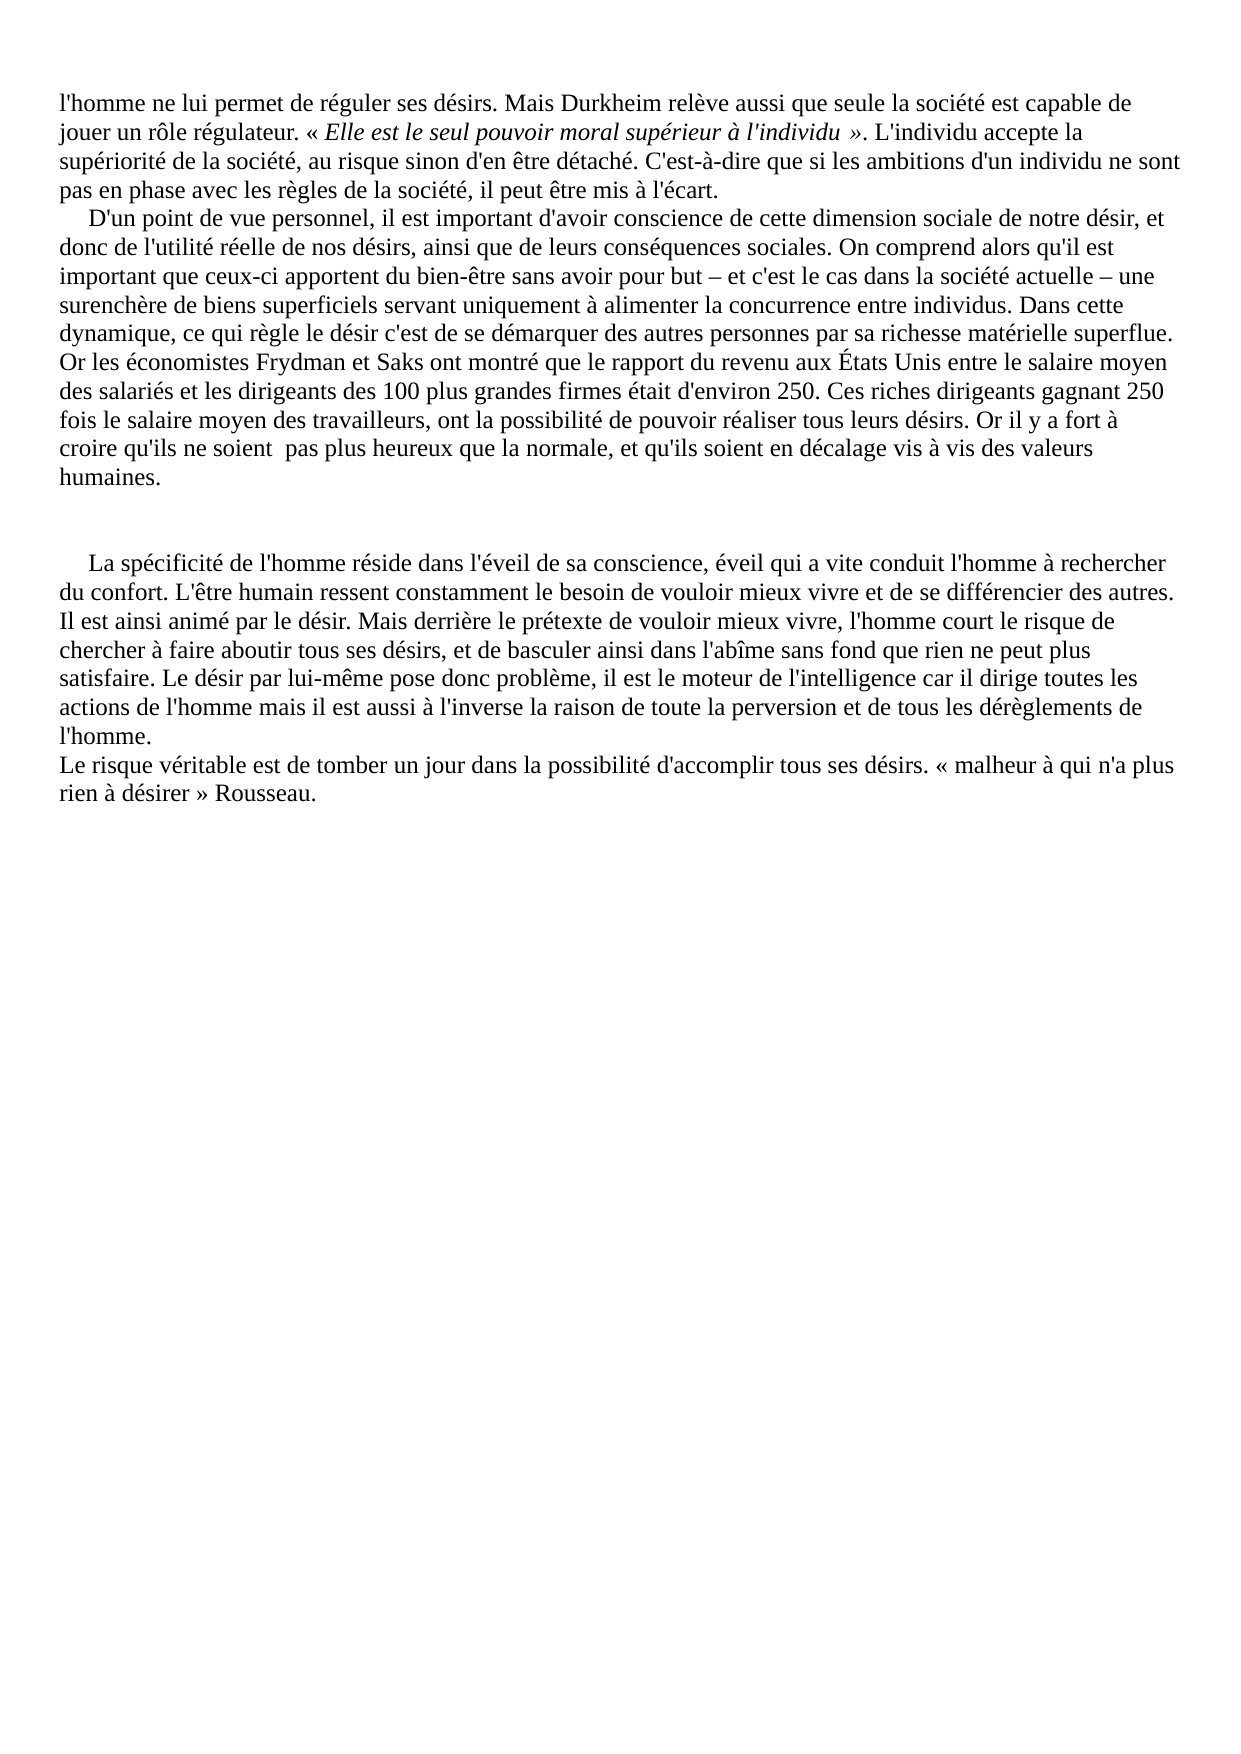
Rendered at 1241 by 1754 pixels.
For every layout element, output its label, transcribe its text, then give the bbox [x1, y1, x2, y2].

text La spécificité de l'homme réside dans l'éveil de sa conscience, éveil qui a vite conduit l'homme à rechercher du confort. L'être humain ressent constamment le besoin de vouloir mieux vivre et de se différencier des autres. Il est ainsi animé par le désir. Mais derrière le prétexte de vouloir mieux vivre, l'homme court le risque de chercher à faire aboutir tous ses désirs, et de basculer ainsi dans l'abîme sans fond que rien ne peut plus satisfaire. Le désir par lui-même pose donc problème, il est le moteur de l'intelligence car il dirige toutes les actions de l'homme mais il est aussi à l'inverse la raison de toute la perversion et de tous les dérèglements de l'homme. [59, 548, 1181, 750]
text l'homme ne lui permet de réguler ses désirs. Mais Durkheim relève aussi que seule la société est capable de jouer un rôle régulateur. « Elle est le seul pouvoir moral supérieur à l'individu ». L'individu accepte la supériorité de la société, au risque sinon d'en être détaché. C'est-à-dire que si les ambitions d'un individu ne sont pas en phase avec les règles de la société, il peut être mis à l'écart. [59, 88, 1181, 203]
text D'un point de vue personnel, il est important d'avoir conscience de cette dimension sociale de notre désir, et donc de l'utilité réelle de nos désirs, ainsi que de leurs conséquences sociales. On comprend alors qu'il est important que ceux-ci apportent du bien-être sans avoir pour but – et c'est le cas dans la société actuelle – une surenchère de biens superficiels servant uniquement à alimenter la concurrence entre individus. Dans cette dynamique, ce qui règle le désir c'est de se démarquer des autres personnes par sa richesse matérielle superflue. Or les économistes Frydman et Saks ont montré que le rapport du revenu aux États Unis entre le salaire moyen des salariés et les dirigeants des 100 plus grandes firmes était d'environ 250. Ces riches dirigeants gagnant 250 fois le salaire moyen des travailleurs, ont la possibilité de pouvoir réaliser tous leurs désirs. Or il y a fort à croire qu'ils ne soient pas plus heureux que la normale, et qu'ils soient en décalage vis à vis des valeurs humaines. [59, 203, 1181, 491]
text Le risque véritable est de tomber un jour dans la possibilité d'accomplir tous ses désirs. « malheur à qui n'a plus rien à désirer » Rousseau. [59, 750, 1181, 807]
